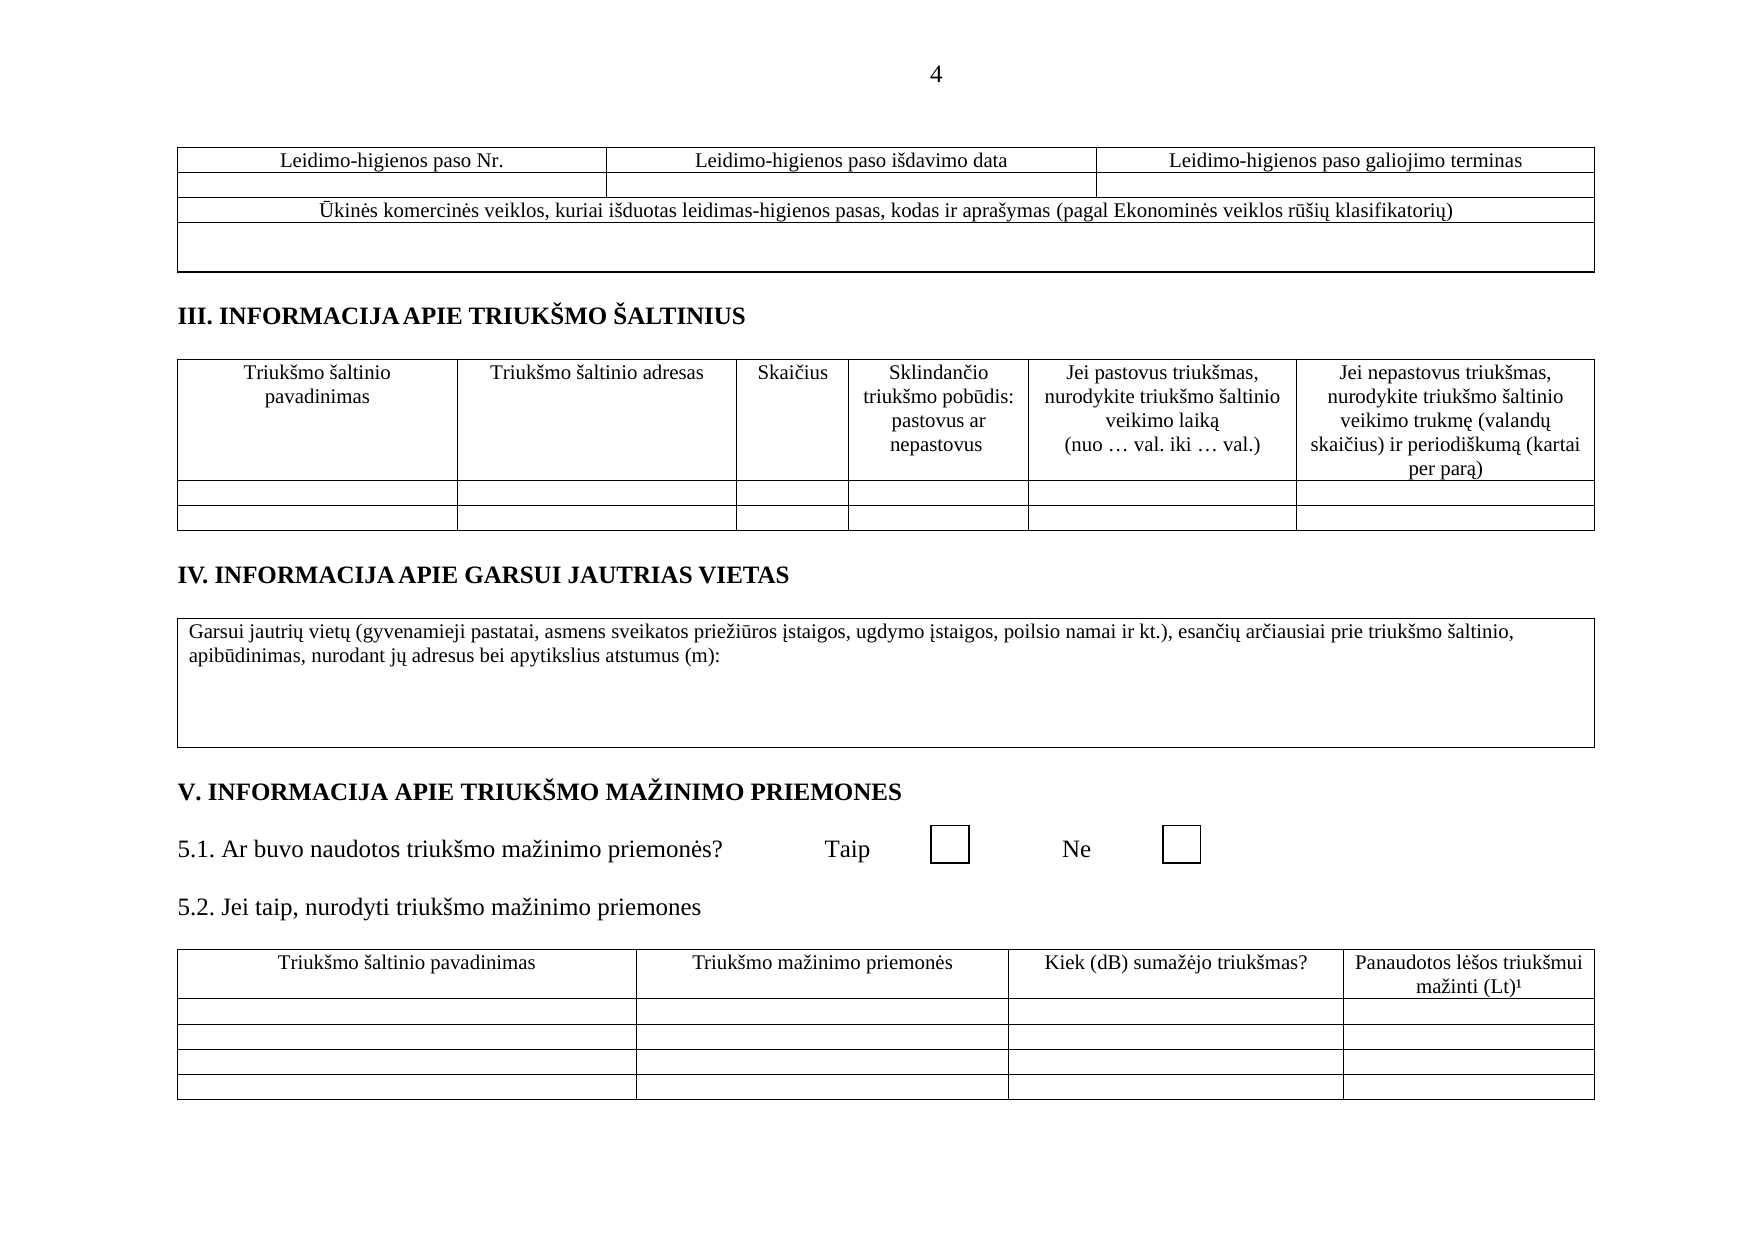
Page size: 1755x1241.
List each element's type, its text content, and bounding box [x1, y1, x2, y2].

table_header Panaudotos lėšos triukšmui mažinti (Lt)¹ [1344, 950, 1594, 998]
table_cell [1297, 481, 1594, 505]
table_cell [637, 999, 1008, 1023]
table_cell [1344, 999, 1594, 1023]
table_header Garsui jautrių vietų (gyvenamieji pastatai, asmens sveikatos priežiūros įstaigos, ugdymo įstaigos, poilsio namai ir kt.), esančių arčiausiai prie triukšmo šaltinio, apibūdinimas, nurodant jų adresus bei apytikslius atstumus (m): [178, 619, 1594, 747]
table_cell [1009, 1025, 1343, 1048]
table_cell [1344, 1075, 1594, 1099]
table_header Skaičius [737, 360, 848, 480]
table_cell [178, 173, 606, 197]
table_cell [178, 1025, 636, 1048]
table_cell [637, 1075, 1008, 1099]
table_cell [178, 999, 636, 1023]
table_cell [1297, 506, 1594, 530]
table_header Leidimo-higienos paso galiojimo terminas [1097, 148, 1594, 172]
table_cell [637, 1025, 1008, 1048]
text IV. INFORMACIJA APIE GARSUI JAUTRIAS VIETAS [177, 560, 1695, 589]
table_cell Ūkinės komercinės veiklos, kuriai išduotas leidimas-higienos pasas, kodas ir aprašymas (pagal Ekonominės veiklos rūšių klasifikatorių) [178, 198, 1594, 222]
text 5.2. Jei taip, nurodyti triukšmo mažinimo priemones [177, 892, 1695, 920]
table_cell [1009, 1075, 1343, 1099]
table_header Triukšmo šaltinio pavadinimas [178, 950, 636, 998]
table_cell [178, 223, 1594, 271]
text 5.1. Ar buvo naudotos triukšmo mažinimo priemonės? Taip [177, 834, 930, 863]
table_cell [737, 506, 848, 530]
table_cell [607, 173, 1096, 197]
text Ne [970, 834, 1162, 863]
table_cell [458, 506, 736, 530]
table_cell [1009, 1050, 1343, 1074]
table_cell [737, 481, 848, 505]
table_header Leidimo-higienos paso išdavimo data [607, 148, 1096, 172]
table_cell [178, 1050, 636, 1074]
text V. INFORMACIJA APIE TRIUKŠMO MAŽINIMO PRIEMONES [177, 777, 1695, 805]
table_cell [178, 506, 457, 530]
table_header Triukšmo mažinimo priemonės [637, 950, 1008, 998]
table_cell [1029, 481, 1296, 505]
table_header Sklindančio triukšmo pobūdis: pastovus ar nepastovus [849, 360, 1028, 480]
table_header Triukšmo šaltinio pavadinimas [178, 360, 457, 480]
table_header Jei pastovus triukšmas, nurodykite triukšmo šaltinio veikimo laiką (nuo … val. iki … val.) [1029, 360, 1296, 480]
table_cell [1344, 1050, 1594, 1074]
table_cell [1344, 1025, 1594, 1048]
text III. INFORMACIJA APIE TRIUKŠMO ŠALTINIUS [177, 301, 1695, 330]
table_header Jei nepastovus triukšmas, nurodykite triukšmo šaltinio veikimo trukmę (valandų skaičius) ir periodiškumą (kartai per parą) [1297, 360, 1594, 480]
table_cell [849, 481, 1028, 505]
table_cell [458, 481, 736, 505]
table_header Leidimo-higienos paso Nr. [178, 148, 606, 172]
table_cell [637, 1050, 1008, 1074]
table_cell [1009, 999, 1343, 1023]
table_cell [178, 481, 457, 505]
table_cell [1029, 506, 1296, 530]
table_cell [849, 506, 1028, 530]
text [1201, 834, 1695, 863]
table_header Triukšmo šaltinio adresas [458, 360, 736, 480]
table_cell [1097, 173, 1594, 197]
table_header Kiek (dB) sumažėjo triukšmas? [1009, 950, 1343, 998]
table_cell [178, 1075, 636, 1099]
